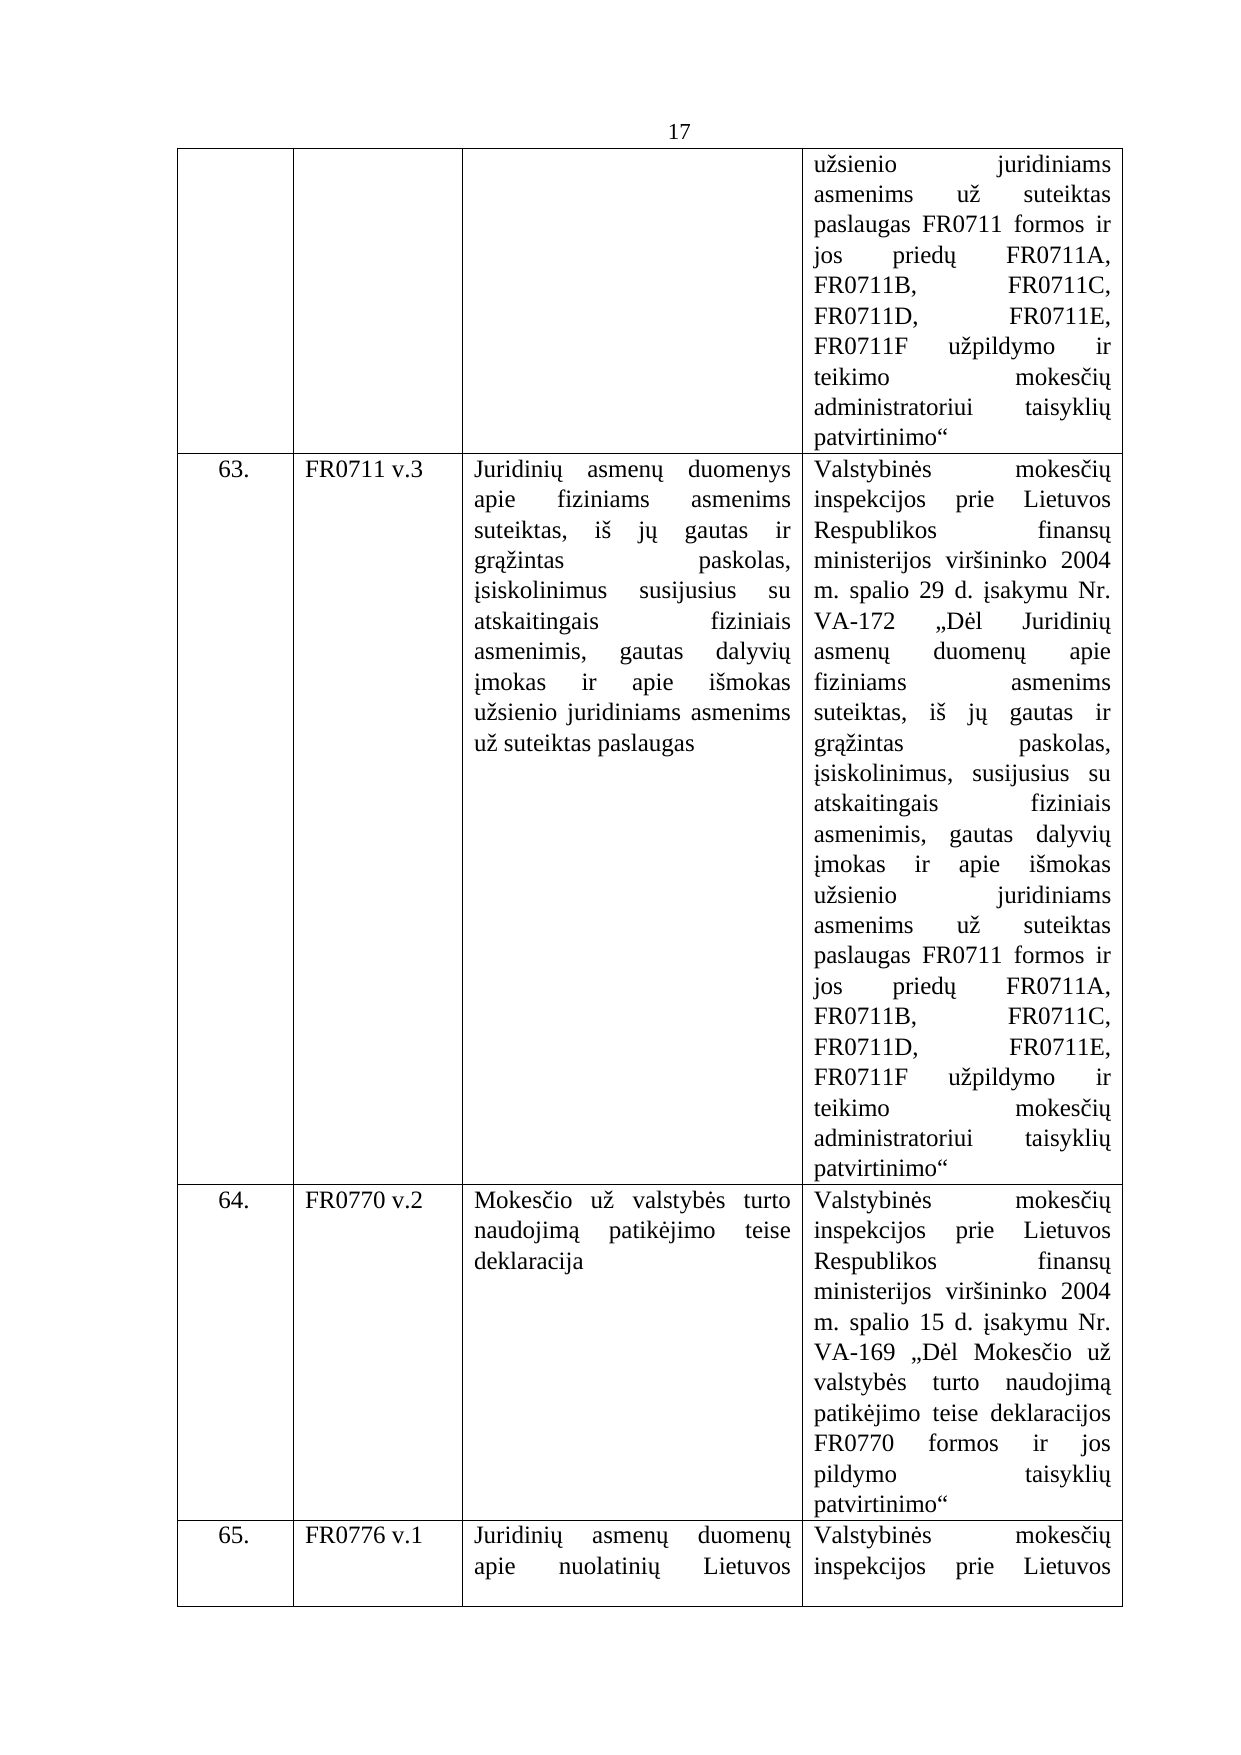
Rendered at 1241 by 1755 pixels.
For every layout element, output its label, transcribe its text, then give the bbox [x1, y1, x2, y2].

table_cell užsienio juridiniams asmenims už suteiktas paslaugas FR0711 formos ir jos priedų FR0711A, FR0711B, FR0711C, FR0711D, FR0711E, FR0711F užpildymo ir teikimo mokesčių administratoriui taisyklių patvirtinimo“ [803, 149, 1122, 453]
table_cell [463, 149, 802, 453]
table_cell [294, 149, 462, 453]
table_cell Valstybinės mokesčių inspekcijos prie Lietuvos Respublikos finansų ministerijos viršininko 2004 m. spalio 29 d. įsakymu Nr. VA-172 „Dėl Juridinių asmenų duomenų apie fiziniams asmenims suteiktas, iš jų gautas ir grąžintas paskolas, įsiskolinimus, susijusius su atskaitingais fiziniais asmenimis, gautas dalyvių įmokas ir apie išmokas užsienio juridiniams asmenims už suteiktas paslaugas FR0711 formos ir jos priedų FR0711A, FR0711B, FR0711C, FR0711D, FR0711E, FR0711F užpildymo ir teikimo mokesčių administratoriui taisyklių patvirtinimo“ [803, 454, 1122, 1184]
table_cell 63. [178, 454, 293, 1184]
table_cell Juridinių asmenų duomenys apie fiziniams asmenims suteiktas, iš jų gautas ir grąžintas paskolas, įsiskolinimus susijusius su atskaitingais fiziniais asmenimis, gautas dalyvių įmokas ir apie išmokas užsienio juridiniams asmenims už suteiktas paslaugas [463, 454, 802, 1184]
table_cell 64. [178, 1185, 293, 1519]
table_cell FR0711 v.3 [294, 454, 462, 1184]
table_cell Juridinių asmenų duomenų apie nuolatinių Lietuvos [463, 1521, 802, 1606]
table_cell Valstybinės mokesčių inspekcijos prie Lietuvos [803, 1521, 1122, 1606]
table_cell Mokesčio už valstybės turto naudojimą patikėjimo teise deklaracija [463, 1185, 802, 1519]
table_cell Valstybinės mokesčių inspekcijos prie Lietuvos Respublikos finansų ministerijos viršininko 2004 m. spalio 15 d. įsakymu Nr. VA-169 „Dėl Mokesčio už valstybės turto naudojimą patikėjimo teise deklaracijos FR0770 formos ir jos pildymo taisyklių patvirtinimo“ [803, 1185, 1122, 1519]
table_cell FR0776 v.1 [294, 1521, 462, 1606]
table_cell FR0770 v.2 [294, 1185, 462, 1519]
table_cell [178, 149, 293, 453]
table_cell 65. [178, 1521, 293, 1606]
